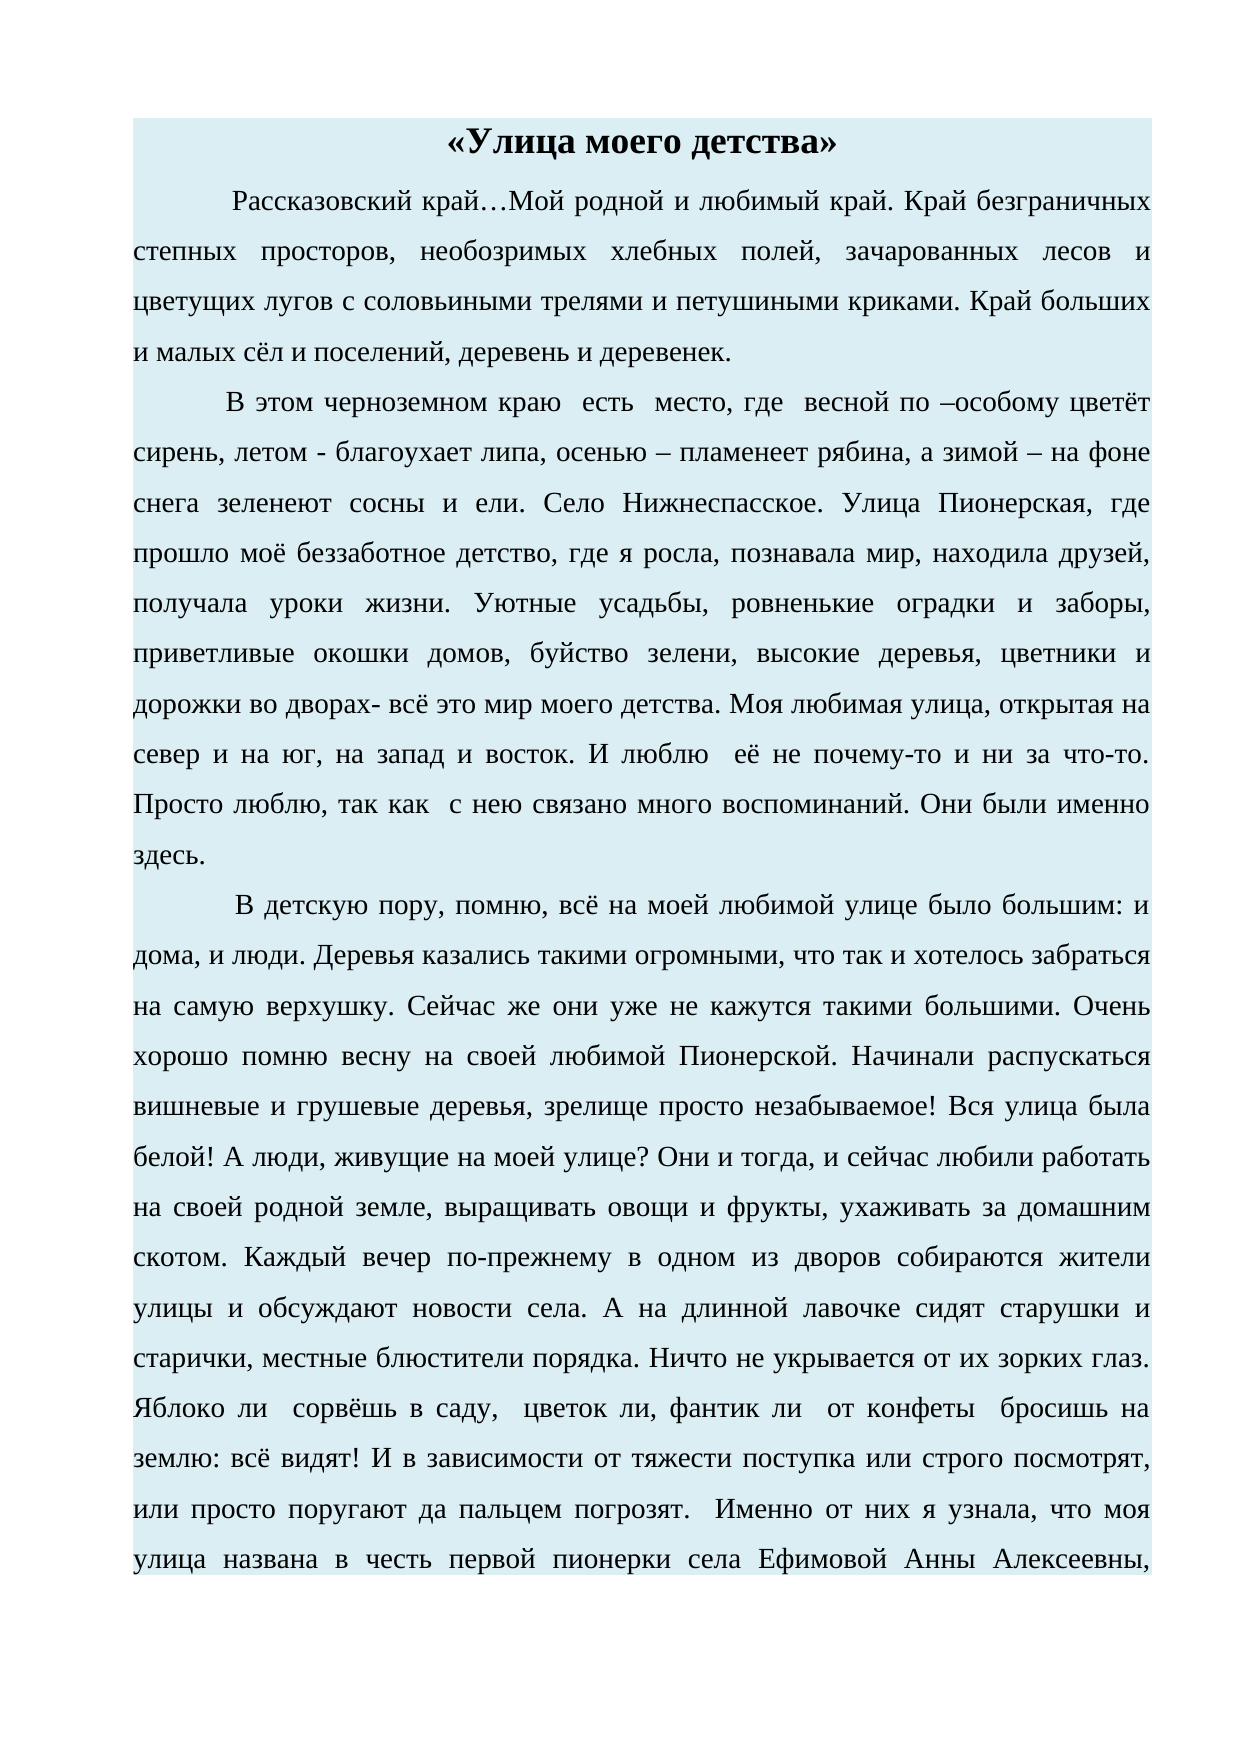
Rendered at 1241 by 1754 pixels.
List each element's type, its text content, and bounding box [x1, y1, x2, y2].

text Рассказовский край…Мой родной и любимый край. Край безграничных степных просторов, необозримых хлебных полей, зачарованных лесов и цветущих лугов с соловьиными трелями и петушиными криками. Край больших и малых сёл и поселений, деревень и деревенек. [133, 183, 1152, 367]
text «Улица моего детства» [133, 118, 1152, 161]
text В этом черноземном краю есть место, где весной по –особому цветёт сирень, летом - благоухает липа, осенью – пламенеет рябина, а зимой – на фоне снега зеленеют сосны и ели. Село Нижнеспасское. Улица Пионерская, где прошло моё беззаботное детство, где я росла, познавала мир, находила друзей, получала уроки жизни. Уютные усадьбы, ровненькие оградки и заборы, приветливые окошки домов, буйство зелени, высокие деревья, цветники и дорожки во дворах- всё это мир моего детства. Моя любимая улица, открытая на север и на юг, на запад и восток. И люблю её не почему-то и ни за что-то. Просто люблю, так как с нею связано много воспоминаний. Они были именно здесь. [133, 384, 1152, 870]
text В детскую пору, помню, всё на моей любимой улице было большим: и дома, и люди. Деревья казались такими огромными, что так и хотелось забраться на самую верхушку. Сейчас же они уже не кажутся такими большими. Очень хорошо помню весну на своей любимой Пионерской. Начинали распускаться вишневые и грушевые деревья, зрелище просто незабываемое! Вся улица была белой! А люди, живущие на моей улице? Они и тогда, и сейчас любили работать на своей родной земле, выращивать овощи и фрукты, ухаживать за домашним скотом. Каждый вечер по-прежнему в одном из дворов собираются жители улицы и обсуждают новости села. А на длинной лавочке сидят старушки и старички, местные блюстители порядка. Ничто не укрывается от их зорких глаз. Яблоко ли сорвёшь в саду, цветок ли, фантик ли от конфеты бросишь на землю: всё видят! И в зависимости от тяжести поступка или строго посмотрят, или просто поругают да пальцем погрозят. Именно от них я узнала, что моя улица названа в честь первой пионерки села Ефимовой Анны Алексеевны, [133, 887, 1152, 1575]
